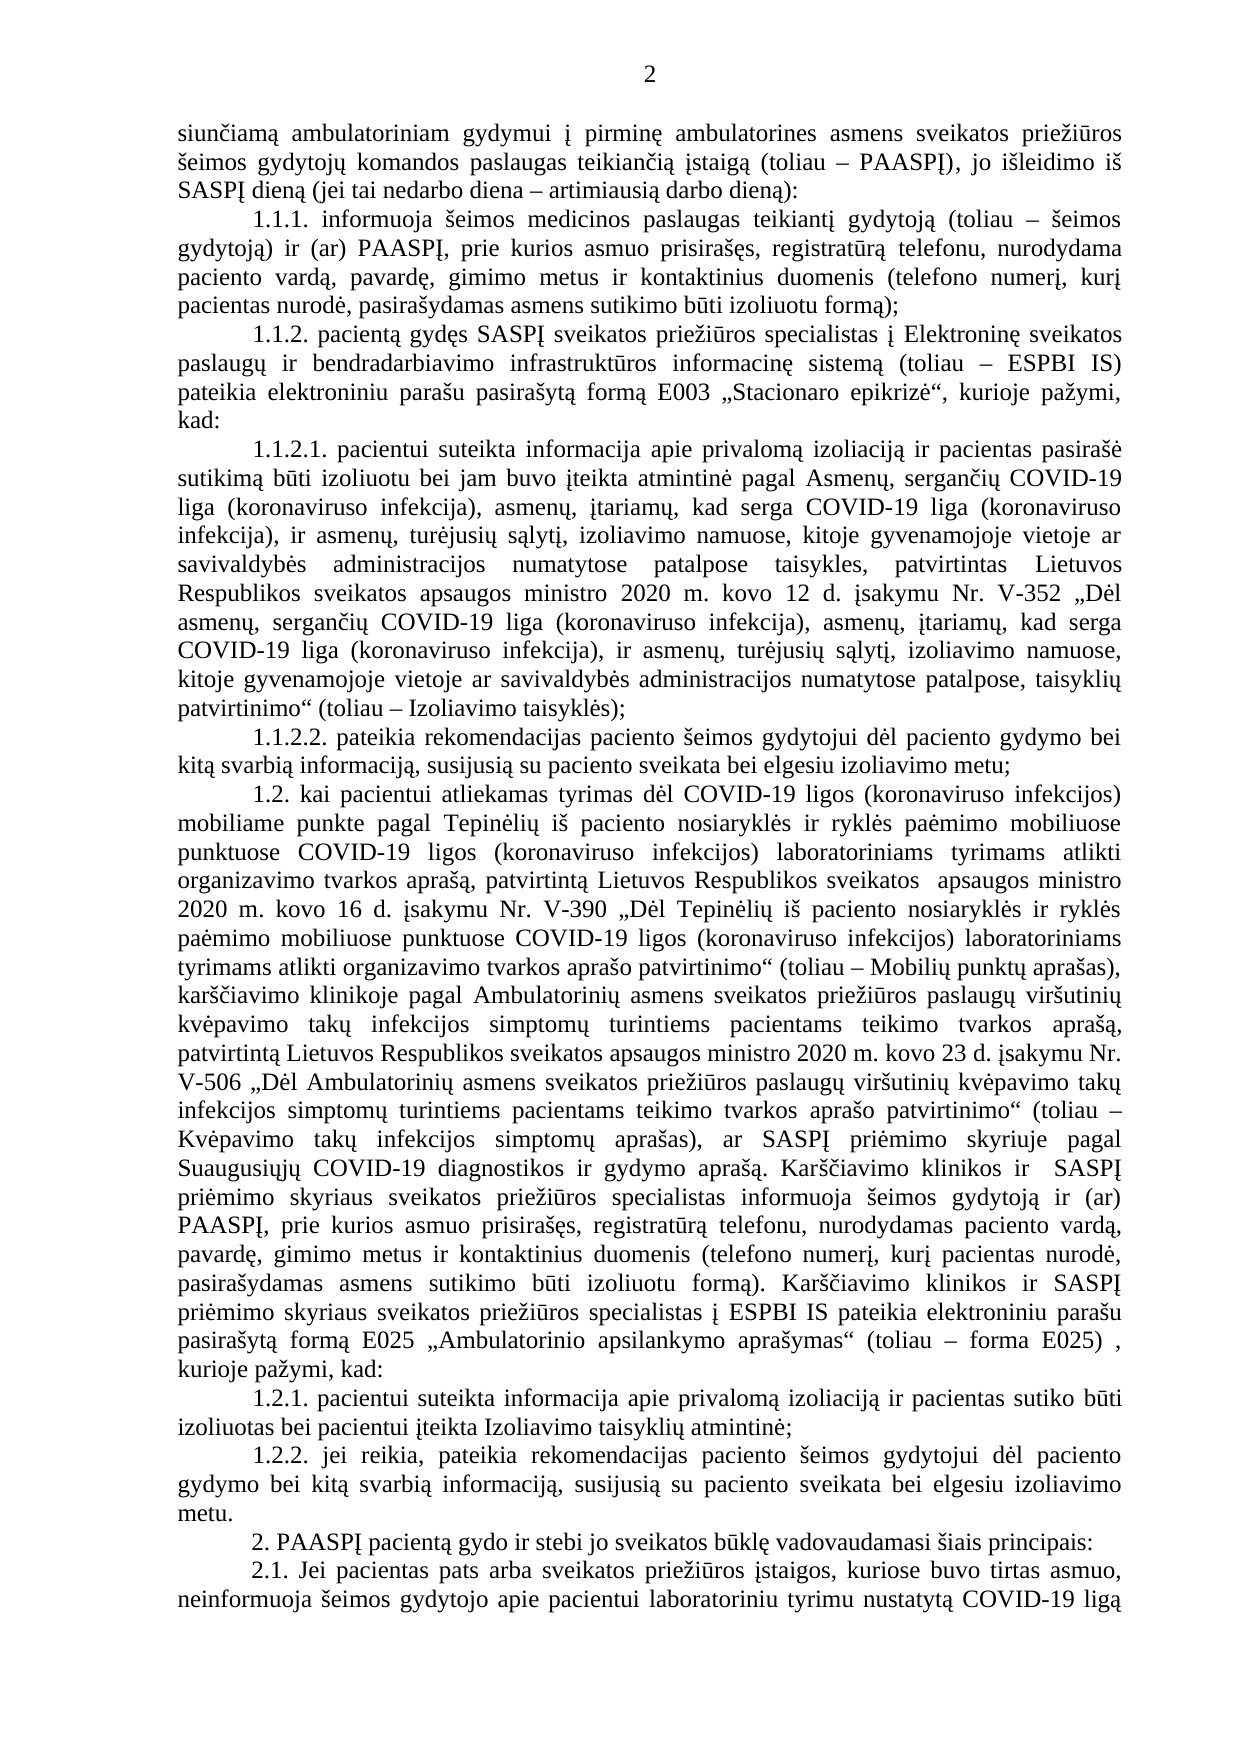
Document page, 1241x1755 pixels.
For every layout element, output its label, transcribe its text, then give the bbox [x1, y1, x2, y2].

text 1.2.1. pacientui suteikta informacija apie privalomą izoliaciją ir pacientas sutiko būti izoliuotas bei pacientui įteikta Izoliavimo taisyklių atmintinė; [177, 1383, 1122, 1441]
text siunčiamą ambulatoriniam gydymui į pirminę ambulatorines asmens sveikatos priežiūros šeimos gydytojų komandos paslaugas teikiančią įstaigą (toliau – PAASPĮ), jo išleidimo iš SASPĮ dieną (jei tai nedarbo diena – artimiausią darbo dieną): [177, 118, 1122, 204]
text 1.1.1. informuoja šeimos medicinos paslaugas teikiantį gydytoją (toliau – šeimos gydytoją) ir (ar) PAASPĮ, prie kurios asmuo prisirašęs, registratūrą telefonu, nurodydama paciento vardą, pavardę, gimimo metus ir kontaktinius duomenis (telefono numerį, kurį pacientas nurodė, pasirašydamas asmens sutikimo būti izoliuotu formą); [177, 204, 1122, 319]
text 2.1. Jei pacientas pats arba sveikatos priežiūros įstaigos, kuriose buvo tirtas asmuo, neinformuoja šeimos gydytojo apie pacientui laboratoriniu tyrimu nustatytą COVID-19 ligą [177, 1556, 1122, 1613]
text 1.2.2. jei reikia, pateikia rekomendacijas paciento šeimos gydytojui dėl paciento gydymo bei kitą svarbią informaciją, susijusią su paciento sveikata bei elgesiu izoliavimo metu. [177, 1441, 1122, 1527]
text 2. PAASPĮ pacientą gydo ir stebi jo sveikatos būklę vadovaudamasi šiais principais: [177, 1527, 1137, 1556]
text 1.1.2.2. pateikia rekomendacijas paciento šeimos gydytojui dėl paciento gydymo bei kitą svarbią informaciją, susijusią su paciento sveikata bei elgesiu izoliavimo metu; [177, 722, 1122, 779]
text 1.1.2. pacientą gydęs SASPĮ sveikatos priežiūros specialistas į Elektroninę sveikatos paslaugų ir bendradarbiavimo infrastruktūros informacinę sistemą (toliau – ESPBI IS) pateikia elektroniniu parašu pasirašytą formą E003 „Stacionaro epikrizė“, kurioje pažymi, kad: [177, 319, 1122, 434]
text 1.1.2.1. pacientui suteikta informacija apie privalomą izoliaciją ir pacientas pasirašė sutikimą būti izoliuotu bei jam buvo įteikta atmintinė pagal Asmenų, sergančių COVID-19 liga (koronaviruso infekcija), asmenų, įtariamų, kad serga COVID-19 liga (koronaviruso infekcija), ir asmenų, turėjusių sąlytį, izoliavimo namuose, kitoje gyvenamojoje vietoje ar savivaldybės administracijos numatytose patalpose taisykles, patvirtintas Lietuvos Respublikos sveikatos apsaugos ministro 2020 m. kovo 12 d. įsakymu Nr. V-352 „Dėl asmenų, sergančių COVID-19 liga (koronaviruso infekcija), asmenų, įtariamų, kad serga COVID-19 liga (koronaviruso infekcija), ir asmenų, turėjusių sąlytį, izoliavimo namuose, kitoje gyvenamojoje vietoje ar savivaldybės administracijos numatytose patalpose, taisyklių patvirtinimo“ (toliau – Izoliavimo taisyklės); [177, 434, 1122, 722]
text 1.2. kai pacientui atliekamas tyrimas dėl COVID-19 ligos (koronaviruso infekcijos) mobiliame punkte pagal Tepinėlių iš paciento nosiaryklės ir ryklės paėmimo mobiliuose punktuose COVID-19 ligos (koronaviruso infekcijos) laboratoriniams tyrimams atlikti organizavimo tvarkos aprašą, patvirtintą Lietuvos Respublikos sveikatos apsaugos ministro 2020 m. kovo 16 d. įsakymu Nr. V-390 „Dėl Tepinėlių iš paciento nosiaryklės ir ryklės paėmimo mobiliuose punktuose COVID-19 ligos (koronaviruso infekcijos) laboratoriniams tyrimams atlikti organizavimo tvarkos aprašo patvirtinimo“ (toliau – Mobilių punktų aprašas), karščiavimo klinikoje pagal Ambulatorinių asmens sveikatos priežiūros paslaugų viršutinių kvėpavimo takų infekcijos simptomų turintiems pacientams teikimo tvarkos aprašą, patvirtintą Lietuvos Respublikos sveikatos apsaugos ministro 2020 m. kovo 23 d. įsakymu Nr. V-506 „Dėl Ambulatorinių asmens sveikatos priežiūros paslaugų viršutinių kvėpavimo takų infekcijos simptomų turintiems pacientams teikimo tvarkos aprašo patvirtinimo“ (toliau – Kvėpavimo takų infekcijos simptomų aprašas), ar SASPĮ priėmimo skyriuje pagal Suaugusiųjų COVID-19 diagnostikos ir gydymo aprašą. Karščiavimo klinikos ir SASPĮ priėmimo skyriaus sveikatos priežiūros specialistas informuoja šeimos gydytoją ir (ar) PAASPĮ, prie kurios asmuo prisirašęs, registratūrą telefonu, nurodydamas paciento vardą, pavardę, gimimo metus ir kontaktinius duomenis (telefono numerį, kurį pacientas nurodė, pasirašydamas asmens sutikimo būti izoliuotu formą). Karščiavimo klinikos ir SASPĮ priėmimo skyriaus sveikatos priežiūros specialistas į ESPBI IS pateikia elektroniniu parašu pasirašytą formą E025 „Ambulatorinio apsilankymo aprašymas“ (toliau – forma E025) , kurioje pažymi, kad: [177, 779, 1122, 1383]
